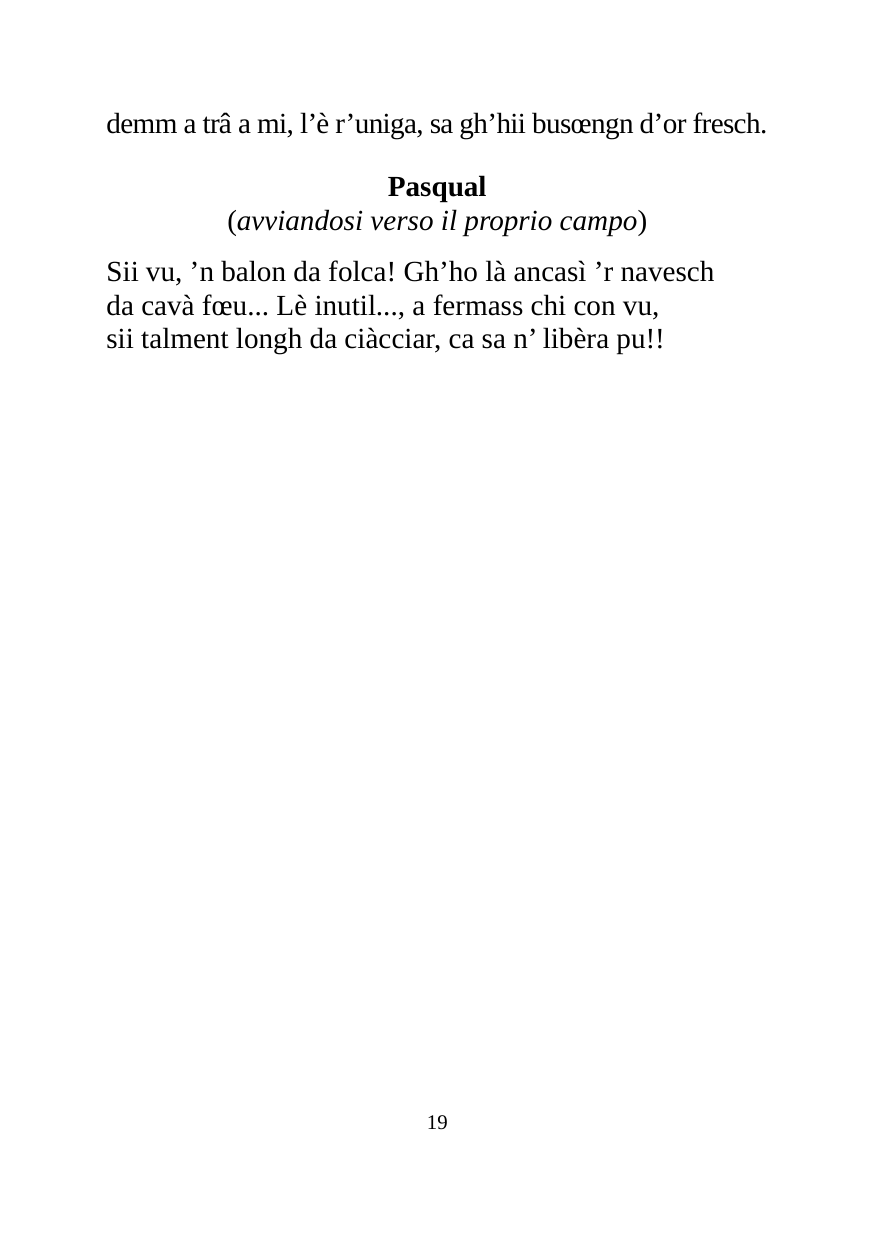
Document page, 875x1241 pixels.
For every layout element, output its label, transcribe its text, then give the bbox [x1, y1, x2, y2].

text Sii vu, ’n balon da folca! Gh’ho là ancasì ’r navesch [106, 254, 768, 288]
text Pasqual (avviandosi verso il proprio campo) [106, 169, 768, 236]
text da cavà fœu... Lè inutil..., a fermass chi con vu, [106, 288, 768, 321]
text sii talment longh da ciàcciar, ca sa n’ libèra pu!! [106, 321, 768, 355]
text demm a trâ a mi, l’è r’uniga, sa gh’hii busœngn d’or fresch. [106, 106, 768, 140]
